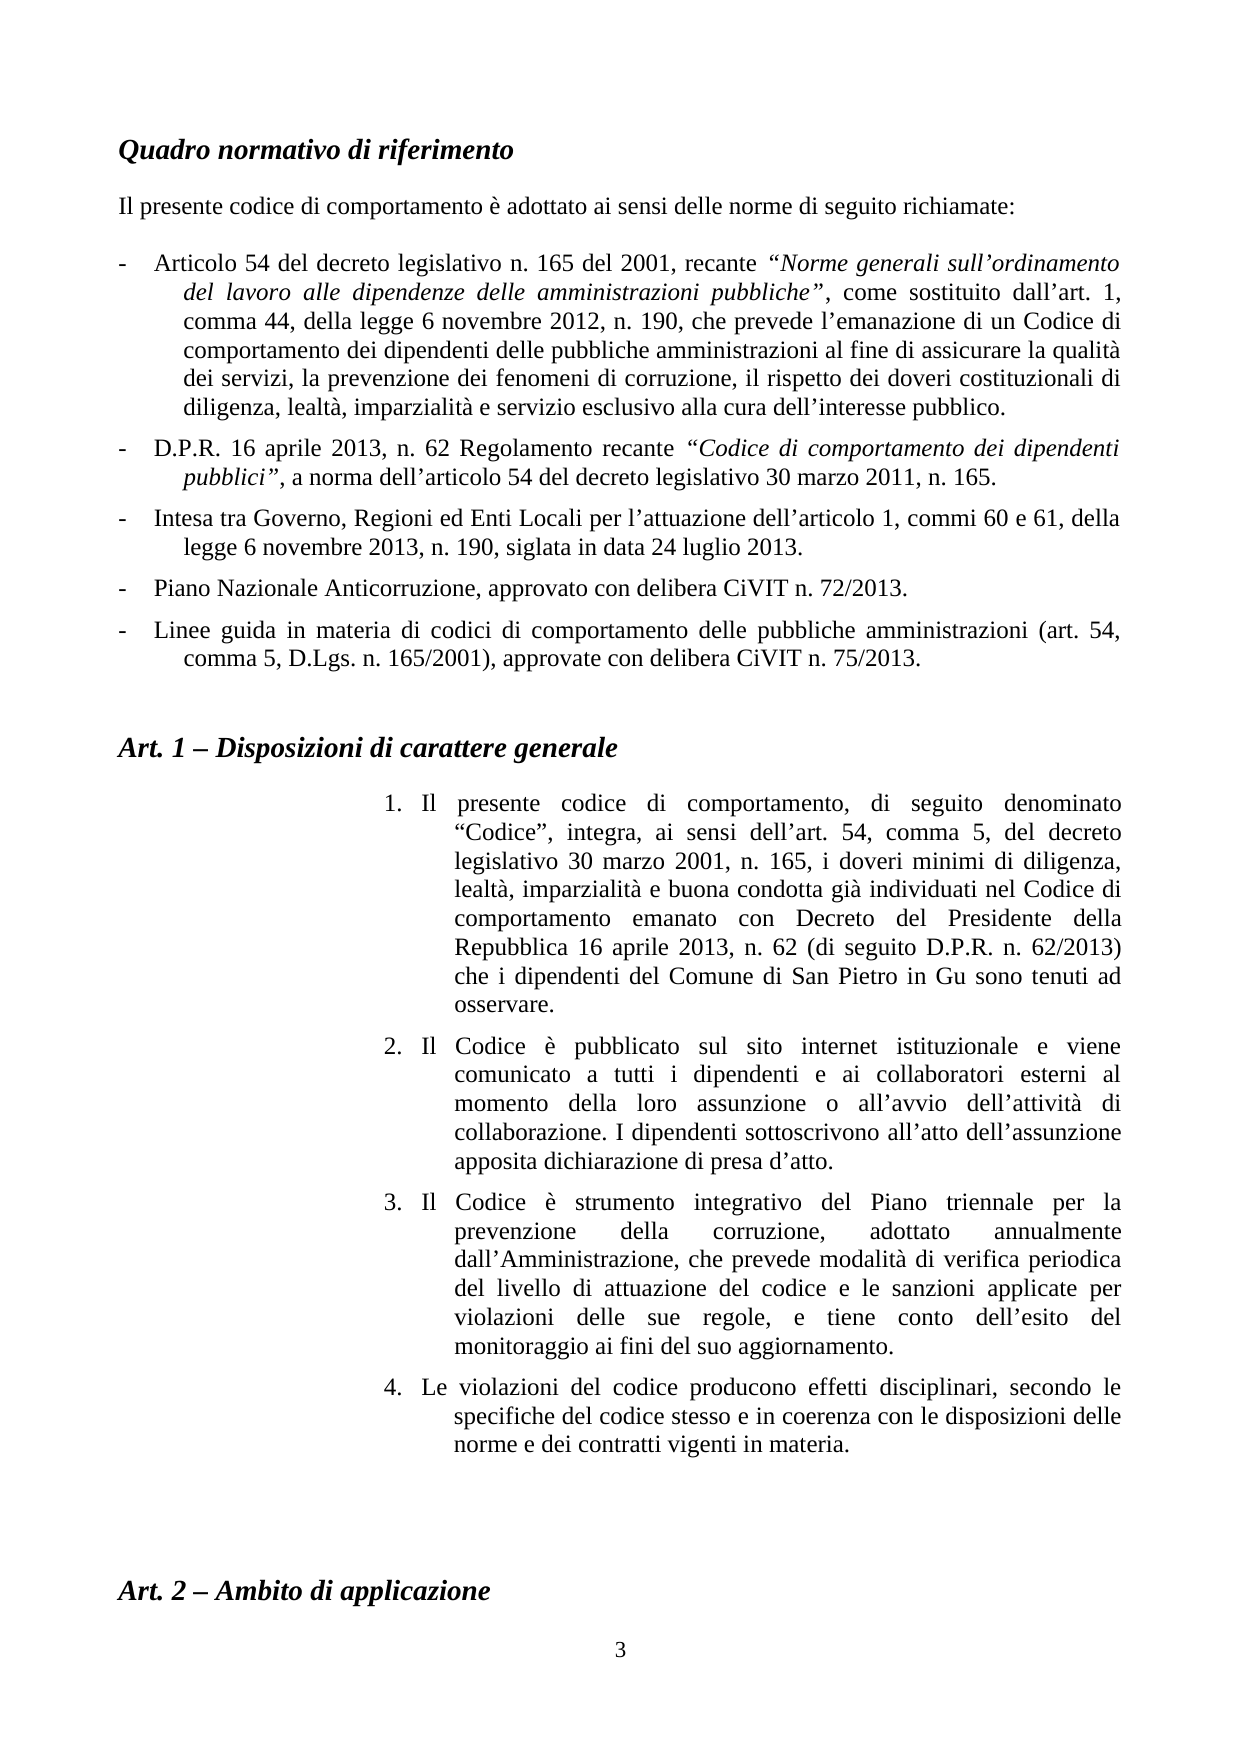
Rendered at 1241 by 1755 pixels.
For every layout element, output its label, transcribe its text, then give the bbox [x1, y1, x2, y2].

text Art. 2 – Ambito di applicazione [118, 1573, 1122, 1607]
list D.P.R. 16 aprile 2013, n. 62 Regolamento recante “Codice di comportamento dei dipendenti pubblici”, a norma dell’articolo 54 del decreto legislativo 30 marzo 2011, n. 165. [118, 433, 1122, 491]
list Intesa tra Governo, Regioni ed Enti Locali per l’attuazione dell’articolo 1, commi 60 e 61, della legge 6 novembre 2013, n. 190, siglata in data 24 luglio 2013. [118, 503, 1122, 561]
text Art. 1 – Disposizioni di carattere generale [118, 730, 1122, 763]
list Linee guida in materia di codici di comportamento delle pubbliche amministrazioni (art. 54, comma 5, D.Lgs. n. 165/2001), approvate con delibera CiVIT n. 75/2013. [118, 615, 1122, 672]
text Il presente codice di comportamento è adottato ai sensi delle norme di seguito richiamate: [118, 191, 1122, 220]
list Il presente codice di comportamento, di seguito denominato “Codice”, integra, ai sensi dell’art. 54, comma 5, del decreto legislativo 30 marzo 2001, n. 165, i doveri minimi di diligenza, lealtà, imparzialità e buona condotta già individuati nel Codice di comportamento emanato con Decreto del Presidente della Repubblica 16 aprile 2013, n. 62 (di seguito D.P.R. n. 62/2013) che i dipendenti del Comune di San Pietro in Gu sono tenuti ad osservare. [383, 788, 1122, 1018]
list Il Codice è strumento integrativo del Piano triennale per la prevenzione della corruzione, adottato annualmente dall’Amministrazione, che prevede modalità di verifica periodica del livello di attuazione del codice e le sanzioni applicate per violazioni delle sue regole, e tiene conto dell’esito del monitoraggio ai fini del suo aggiornamento. [383, 1187, 1122, 1359]
list Piano Nazionale Anticorruzione, approvato con delibera CiVIT n. 72/2013. [118, 573, 1122, 602]
text Quadro normativo di riferimento [118, 132, 1122, 166]
list Articolo 54 del decreto legislativo n. 165 del 2001, recante “Norme generali sull’ordinamento del lavoro alle dipendenze delle amministrazioni pubbliche”, come sostituito dall’art. 1, comma 44, della legge 6 novembre 2012, n. 190, che prevede l’emanazione di un Codice di comportamento dei dipendenti delle pubbliche amministrazioni al fine di assicurare la qualità dei servizi, la prevenzione dei fenomeni di corruzione, il rispetto dei doveri costituzionali di diligenza, lealtà, imparzialità e servizio esclusivo alla cura dell’interesse pubblico. [118, 248, 1122, 421]
list Le violazioni del codice producono effetti disciplinari, secondo le specifiche del codice stesso e in coerenza con le disposizioni delle norme e dei contratti vigenti in materia. [383, 1372, 1122, 1458]
list Il Codice è pubblicato sul sito internet istituzionale e viene comunicato a tutti i dipendenti e ai collaboratori esterni al momento della loro assunzione o all’avvio dell’attività di collaborazione. I dipendenti sottoscrivono all’atto dell’assunzione apposita dichiarazione di presa d’atto. [383, 1031, 1122, 1174]
